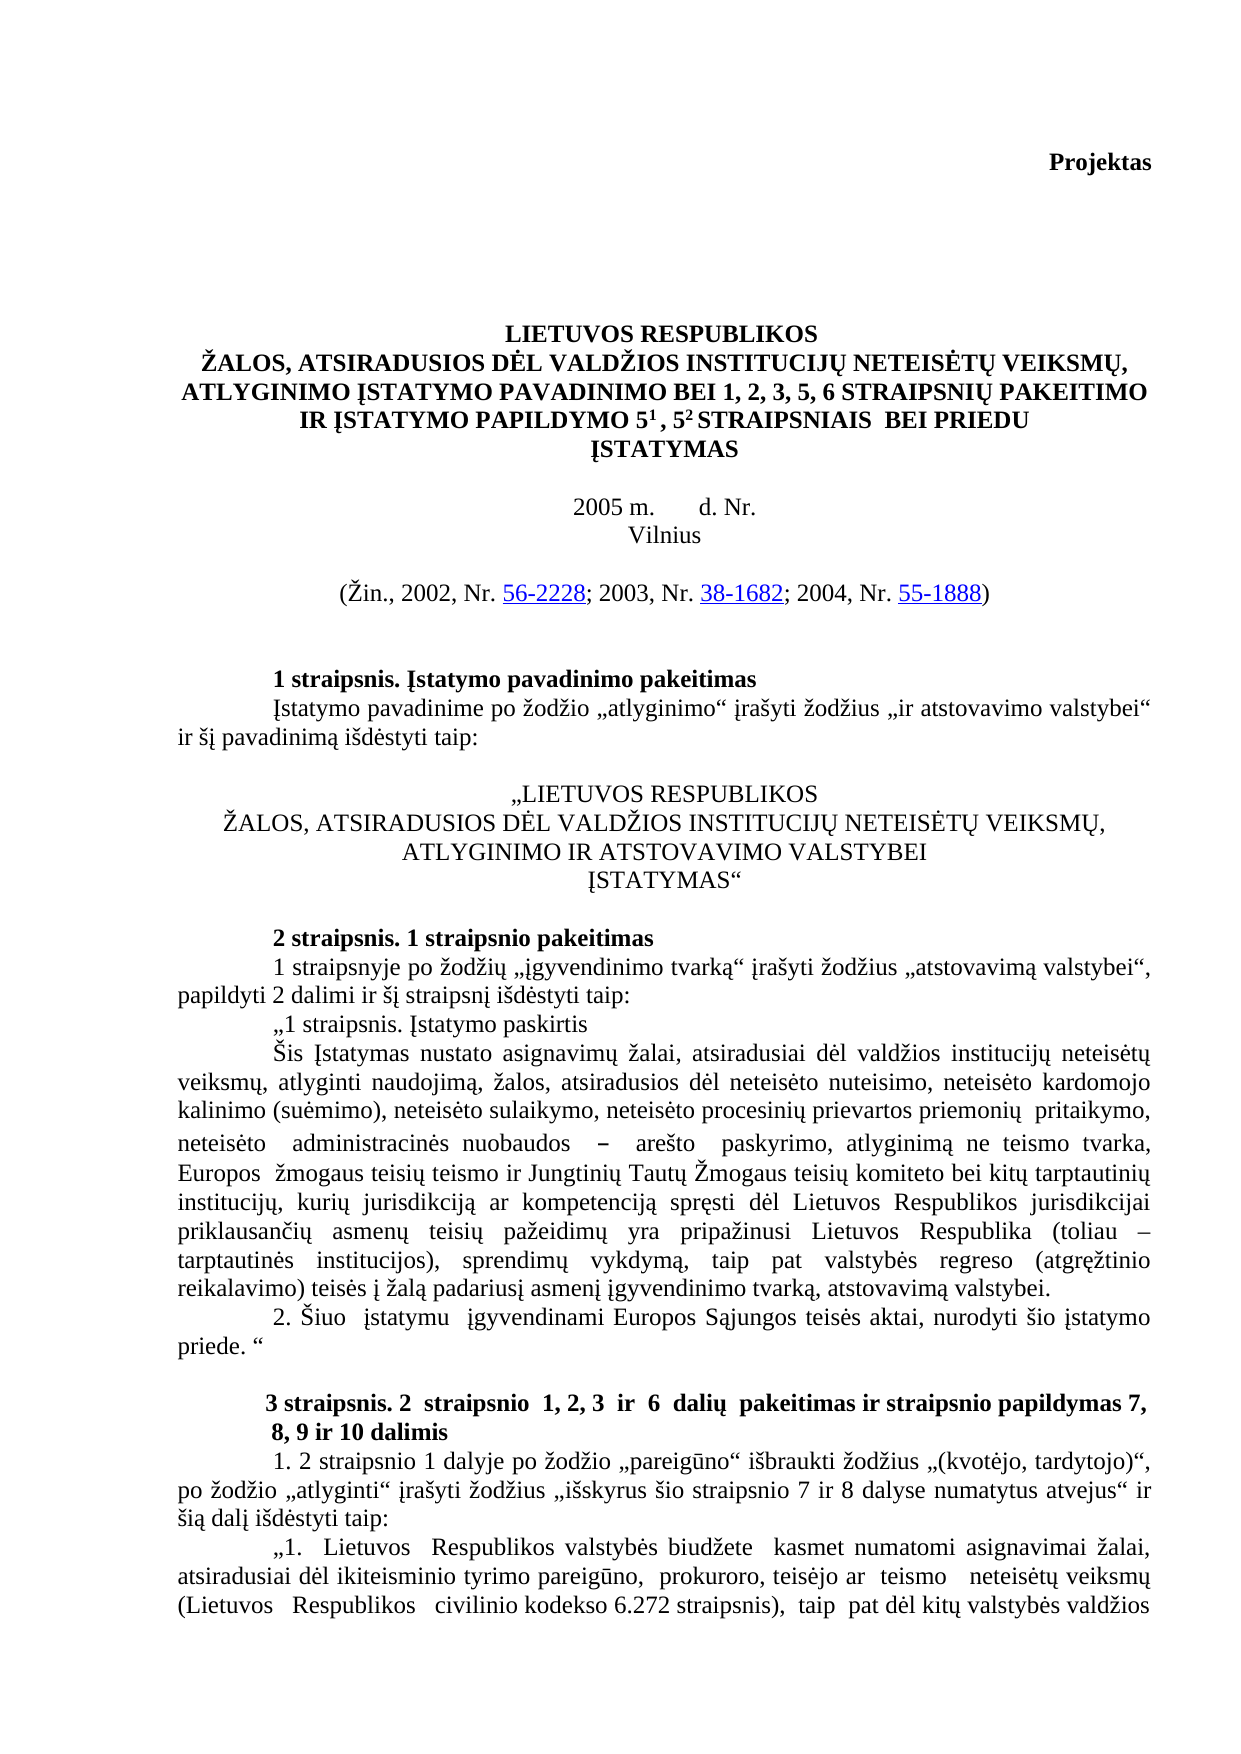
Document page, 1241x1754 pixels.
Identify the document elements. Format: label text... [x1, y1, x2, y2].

text 3 straipsnis. 2 straipsnio 1, 2, 3 ir 6 dalių pakeitimas ir straipsnio papildymas 7, 8, 9 ir 10 dalimis [265, 1388, 1152, 1446]
text 1. 2 straipsnio 1 dalyje po žodžio „pareigūno“ išbraukti žodžius „(kvotėjo, tardytojo)“, po žodžio „atlyginti“ įrašyti žodžius „išskyrus šio straipsnio 7 ir 8 dalyse numatytus atvejus“ ir šią dalį išdėstyti taip: [177, 1446, 1152, 1532]
text „LIETUVOS RESPUBLIKOS [177, 779, 1152, 808]
text ĮSTATYMAS [177, 434, 1152, 463]
text Įstatymo pavadinime po žodžio „atlyginimo“ įrašyti žodžius „ir atstovavimo valstybei“ ir šį pavadinimą išdėstyti taip: [177, 693, 1152, 751]
text ŽALOS, ATSIRADUSIOS DĖL VALDŽIOS INSTITUCIJŲ NETEISĖTŲ VEIKSMŲ, [177, 808, 1152, 837]
text LIETUVOS RESPUBLIKOS [177, 319, 1152, 348]
text „1. Lietuvos Respublikos valstybės biudžete kasmet numatomi asignavimai žalai, atsiradusiai dėl ikiteisminio tyrimo pareigūno, prokuroro, teisėjo ar teismo neteisėtų veiksmų (Lietuvos Respublikos civilinio kodekso 6.272 straipsnis), taip pat dėl kitų valstybės valdžios [177, 1532, 1152, 1618]
text „1 straipsnis. Įstatymo paskirtis [177, 1009, 1152, 1038]
text 1 straipsnis. Įstatymo pavadinimo pakeitimas [177, 664, 1152, 693]
text 2 straipsnis. 1 straipsnio pakeitimas [177, 923, 1152, 952]
text Šis Įstatymas nustato asignavimų žalai, atsiradusiai dėl valdžios institucijų neteisėtų veiksmų, atlyginti naudojimą, žalos, atsiradusios dėl neteisėto nuteisimo, neteisėto kardomojo kalinimo (suėmimo), neteisėto sulaikymo, neteisėto procesinių prievartos priemonių pritaikymo, neteisėto administracinės nuobaudos – arešto paskyrimo, atlyginimą ne teismo tvarka, Europos žmogaus teisių teismo ir Jungtinių Tautų Žmogaus teisių komiteto bei kitų tarptautinių institucijų, kurių jurisdikciją ar kompetenciją spręsti dėl Lietuvos Respublikos jurisdikcijai priklausančių asmenų teisių pažeidimų yra pripažinusi Lietuvos Respublika (toliau – tarptautinės institucijos), sprendimų vykdymą, taip pat valstybės regreso (atgręžtinio reikalavimo) teisės į žalą padariusį asmenį įgyvendinimo tvarką, atstovavimą valstybei. [177, 1038, 1152, 1302]
text ĮSTATYMAS“ [177, 866, 1152, 894]
text ŽALOS, ATSIRADUSIOS DĖL VALDŽIOS INSTITUCIJŲ NETEISĖTŲ VEIKSMŲ, ATLYGINIMO ĮSTATYMO PAVADINIMO BEI 1, 2, 3, 5, 6 STRAIPSNIŲ PAKEITIMO IR ĮSTATYMO PAPILDYMO 51 , 52 STRAIPSNIAIS BEI PRIEDU [177, 348, 1152, 434]
text Vilnius [177, 521, 1152, 549]
text 1 straipsnyje po žodžių „įgyvendinimo tvarką“ įrašyti žodžius „atstovavimą valstybei“, papildyti 2 dalimi ir šį straipsnį išdėstyti taip: [177, 952, 1152, 1009]
text Projektas [702, 147, 1152, 176]
text 2. Šiuo įstatymu įgyvendinami Europos Sąjungos teisės aktai, nurodyti šio įstatymo priede. “ [177, 1302, 1152, 1360]
text 2005 m. d. Nr. [177, 492, 1152, 521]
text (Žin., 2002, Nr. 56-2228; 2003, Nr. 38-1682; 2004, Nr. 55-1888) [177, 578, 1152, 607]
text ATLYGINIMO IR ATSTOVAVIMO VALSTYBEI [177, 837, 1152, 866]
